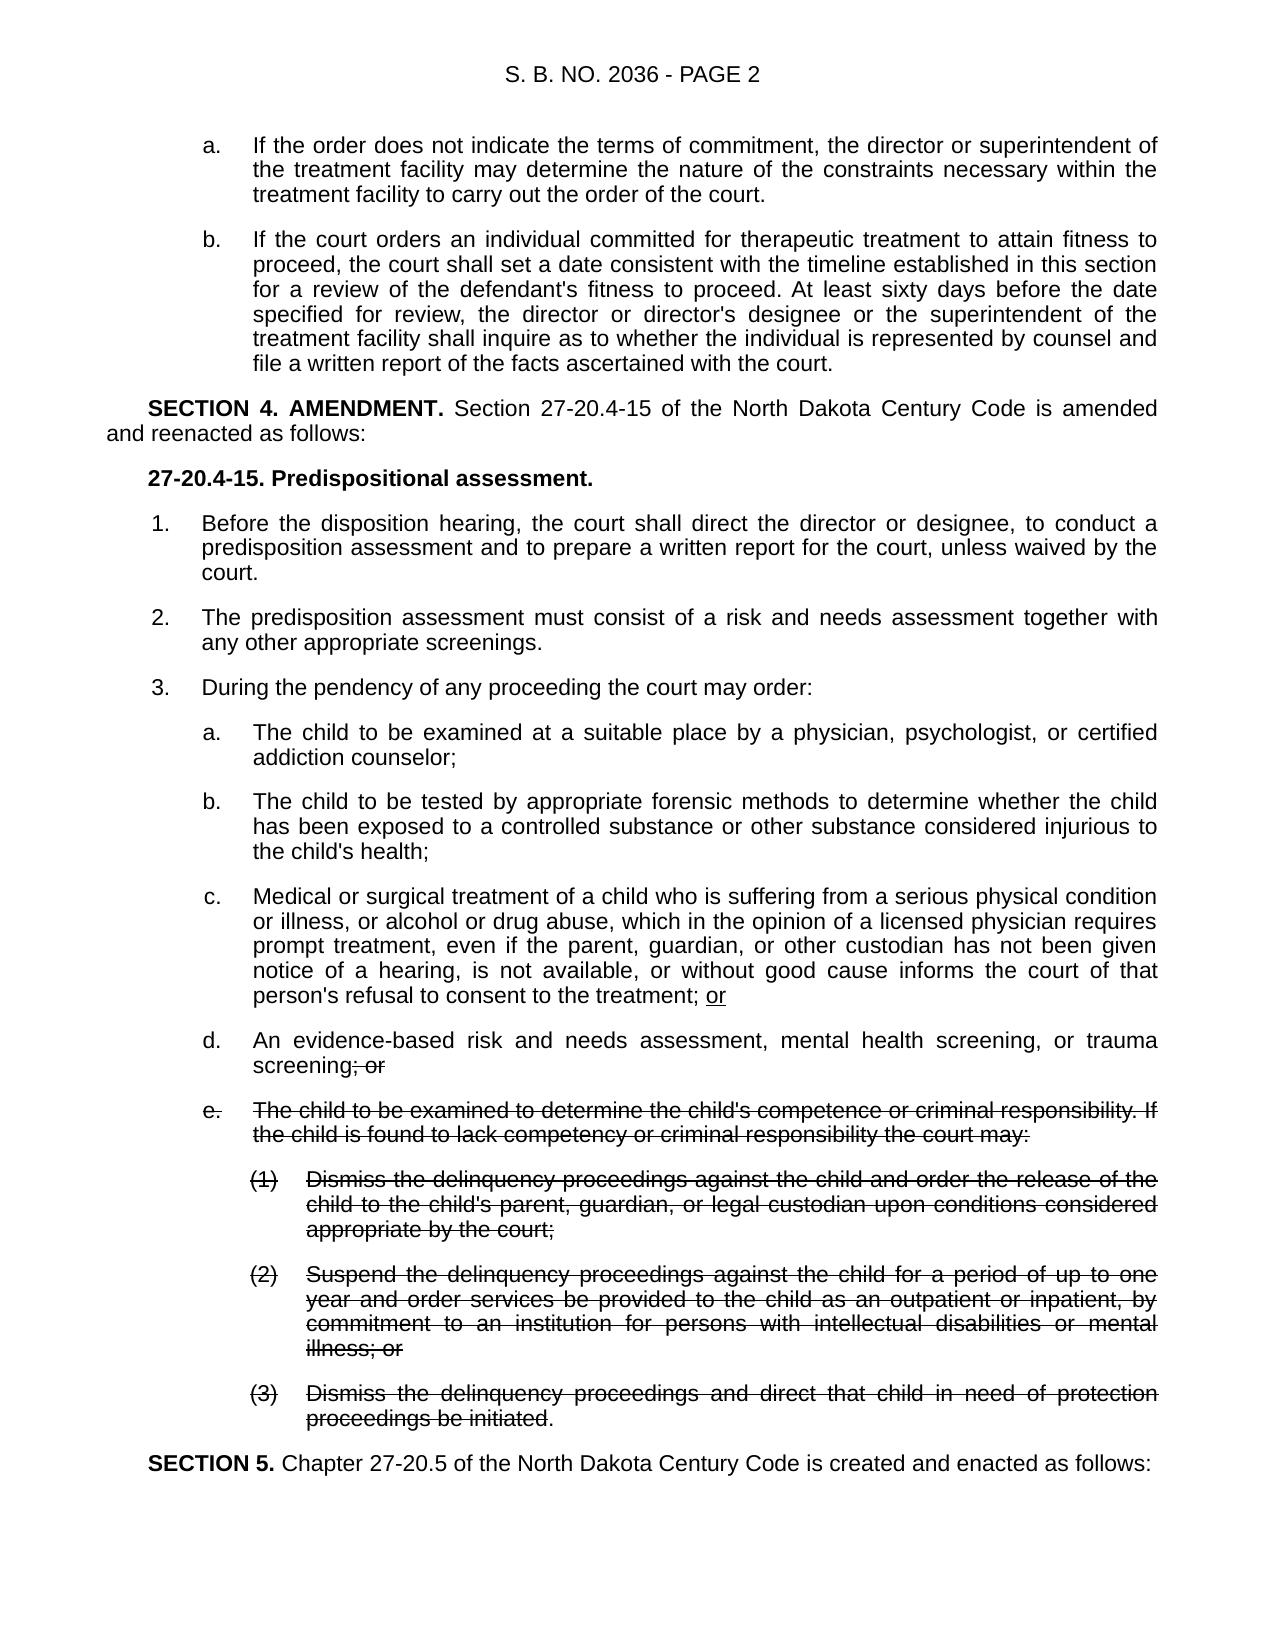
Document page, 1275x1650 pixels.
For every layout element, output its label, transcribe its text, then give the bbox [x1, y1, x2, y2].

text b. The child to be tested by appropriate forensic methods to determine whether the child has been exposed to a controlled substance or other substance considered injurious to the child's health; [106, 790, 1158, 864]
text 1. Before the disposition hearing, the court shall direct the director or designee, to conduct a predisposition assessment and to prepare a written report for the court, unless waived by the court. [106, 511, 1158, 586]
text c. Medical or surgical treatment of a child who is suffering from a serious physical condition or illness, or alcohol or drug abuse, which in the opinion of a licensed physician requires prompt treatment, even if the parent, guardian, or other custodian has not been given notice of a hearing, is not available, or without good cause informs the court of that person's refusal to consent to the treatment; or [106, 884, 1158, 1008]
text (3) Dismiss the delinquency proceedings and direct that child in need of protection proceedings be initiated. [106, 1382, 1158, 1431]
text SECTION 4. AMENDMENT. Section 27‑20.4‑15 of the North Dakota Century Code is amended and reenacted as follows: [106, 397, 1158, 446]
text (2) Suspend the delinquency proceedings against the child for a period of up to one year and order services be provided to the child as an outpatient or inpatient, by commitment to an institution for persons with intellectual disabilities or mental illness; or [106, 1262, 1158, 1362]
text a. The child to be examined at a suitable place by a physician, psychologist, or certified addiction counselor; [106, 720, 1158, 770]
text e. The child to be examined to determine the child's competence or criminal responsibility. If the child is found to lack competency or criminal responsibility the court may: [106, 1098, 1158, 1148]
text a. If the order does not indicate the terms of commitment, the director or superintendent of the treatment facility may determine the nature of the constraints necessary within the treatment facility to carry out the order of the court. [106, 133, 1158, 208]
text 2. The predisposition assessment must consist of a risk and needs assessment together with any other appropriate screenings. [106, 606, 1158, 655]
text SECTION 5. Chapter 27‑20.5 of the North Dakota Century Code is created and enacted as follows: [106, 1451, 1158, 1476]
text b. If the court orders an individual committed for therapeutic treatment to attain fitness to proceed, the court shall set a date consistent with the timeline established in this section for a review of the defendant's fitness to proceed. At least sixty days before the date specified for review, the director or director's designee or the superintendent of the treatment facility shall inquire as to whether the individual is represented by counsel and file a written report of the facts ascertained with the court. [106, 228, 1158, 377]
text 3. During the pendency of any proceeding the court may order: [106, 675, 1158, 700]
text d. An evidence-based risk and needs assessment, mental health screening, or trauma screening; or [106, 1028, 1158, 1078]
text (1) Dismiss the delinquency proceedings against the child and order the release of the child to the child's parent, guardian, or legal custodian upon conditions considered appropriate by the court; [106, 1168, 1158, 1242]
subtitle 27‑20.4‑15. Predispositional assessment. [106, 466, 1158, 491]
